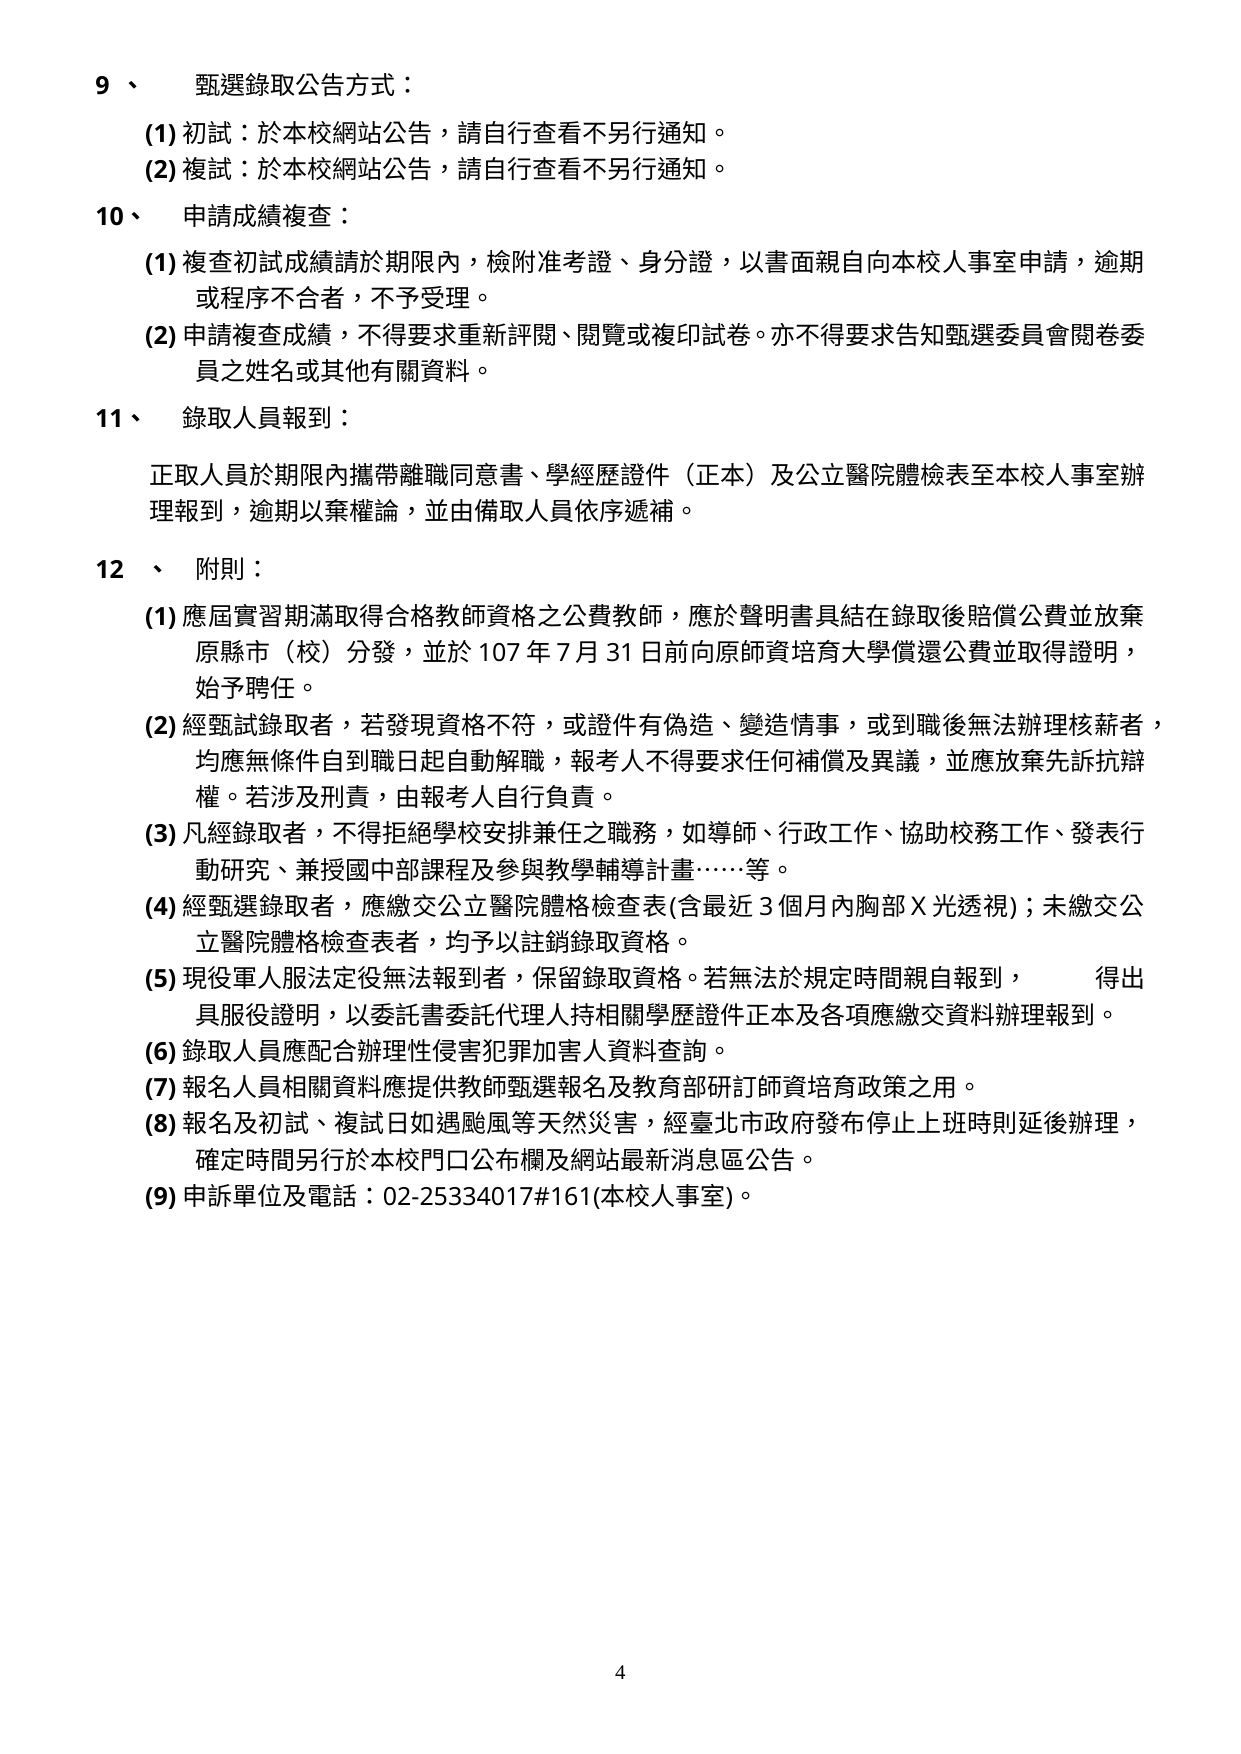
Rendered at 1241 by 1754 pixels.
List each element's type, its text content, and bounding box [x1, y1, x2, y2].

list 申請複查成績，不得要求重新評閱、閱覽或複印試卷。亦不得要求告知甄選委員會閱卷委員之姓名或其他有關資料。 [145, 315, 1145, 388]
list 錄取人員應配合辦理性侵害犯罪加害人資料查詢。 [145, 1031, 1145, 1068]
list 複試：於本校網站公告，請自行查看不另行通知。 [145, 149, 1145, 186]
list 甄選錄取公告方式： [95, 65, 1145, 103]
list 現役軍人服法定役無法報到者，保留錄取資格。若無法於規定時間親自報到， 得出具服役證明，以委託書委託代理人持相關學歷證件正本及各項應繳交資料辦理報到。 [145, 959, 1145, 1031]
list 應屆實習期滿取得合格教師資格之公費教師，應於聲明書具結在錄取後賠償公費並放棄原縣市（校）分發，並於107年7月31日前向原師資培育大學償還公費並取得證明，始予聘任。 [145, 596, 1145, 705]
list 複查初試成績請於期限內，檢附准考證、身分證，以書面親自向本校人事室申請，逾期或程序不合者，不予受理。 [145, 243, 1145, 315]
list 經甄選錄取者，應繳交公立醫院體格檢查表(含最近3個月內胸部Ｘ光透視)；未繳交公立醫院體格檢查表者，均予以註銷錄取資格。 [145, 886, 1145, 959]
text 正取人員於期限內攜帶離職同意書、學經歷證件（正本）及公立醫院體檢表至本校人事室辦理報到，逾期以棄權論，並由備取人員依序遞補。 [149, 455, 1145, 528]
list 初試：於本校網站公告，請自行查看不另行通知。 [145, 113, 1145, 149]
list 報名人員相關資料應提供教師甄選報名及教育部研訂師資培育政策之用。 [145, 1068, 1145, 1104]
list 申訴單位及電話：02-25334017#161(本校人事室)。 [145, 1176, 1145, 1213]
list 申請成績複查： [95, 196, 1145, 232]
list 經甄試錄取者，若發現資格不符，或證件有偽造、變造情事，或到職後無法辦理核薪者，均應無條件自到職日起自動解職，報考人不得要求任何補償及異議，並應放棄先訴抗辯權。若涉及刑責，由報考人自行負責。 [145, 705, 1145, 814]
list 錄取人員報到： [95, 398, 1145, 434]
list 報名及初試、複試日如遇颱風等天然災害，經臺北市政府發布停止上班時則延後辦理，確定時間另行於本校門口公布欄及網站最新消息區公告。 [145, 1104, 1145, 1176]
list 凡經錄取者，不得拒絕學校安排兼任之職務，如導師、行政工作、協助校務工作、發表行動研究、兼授國中部課程及參與教學輔導計畫……等。 [145, 814, 1145, 886]
list 附則： [95, 548, 1145, 586]
